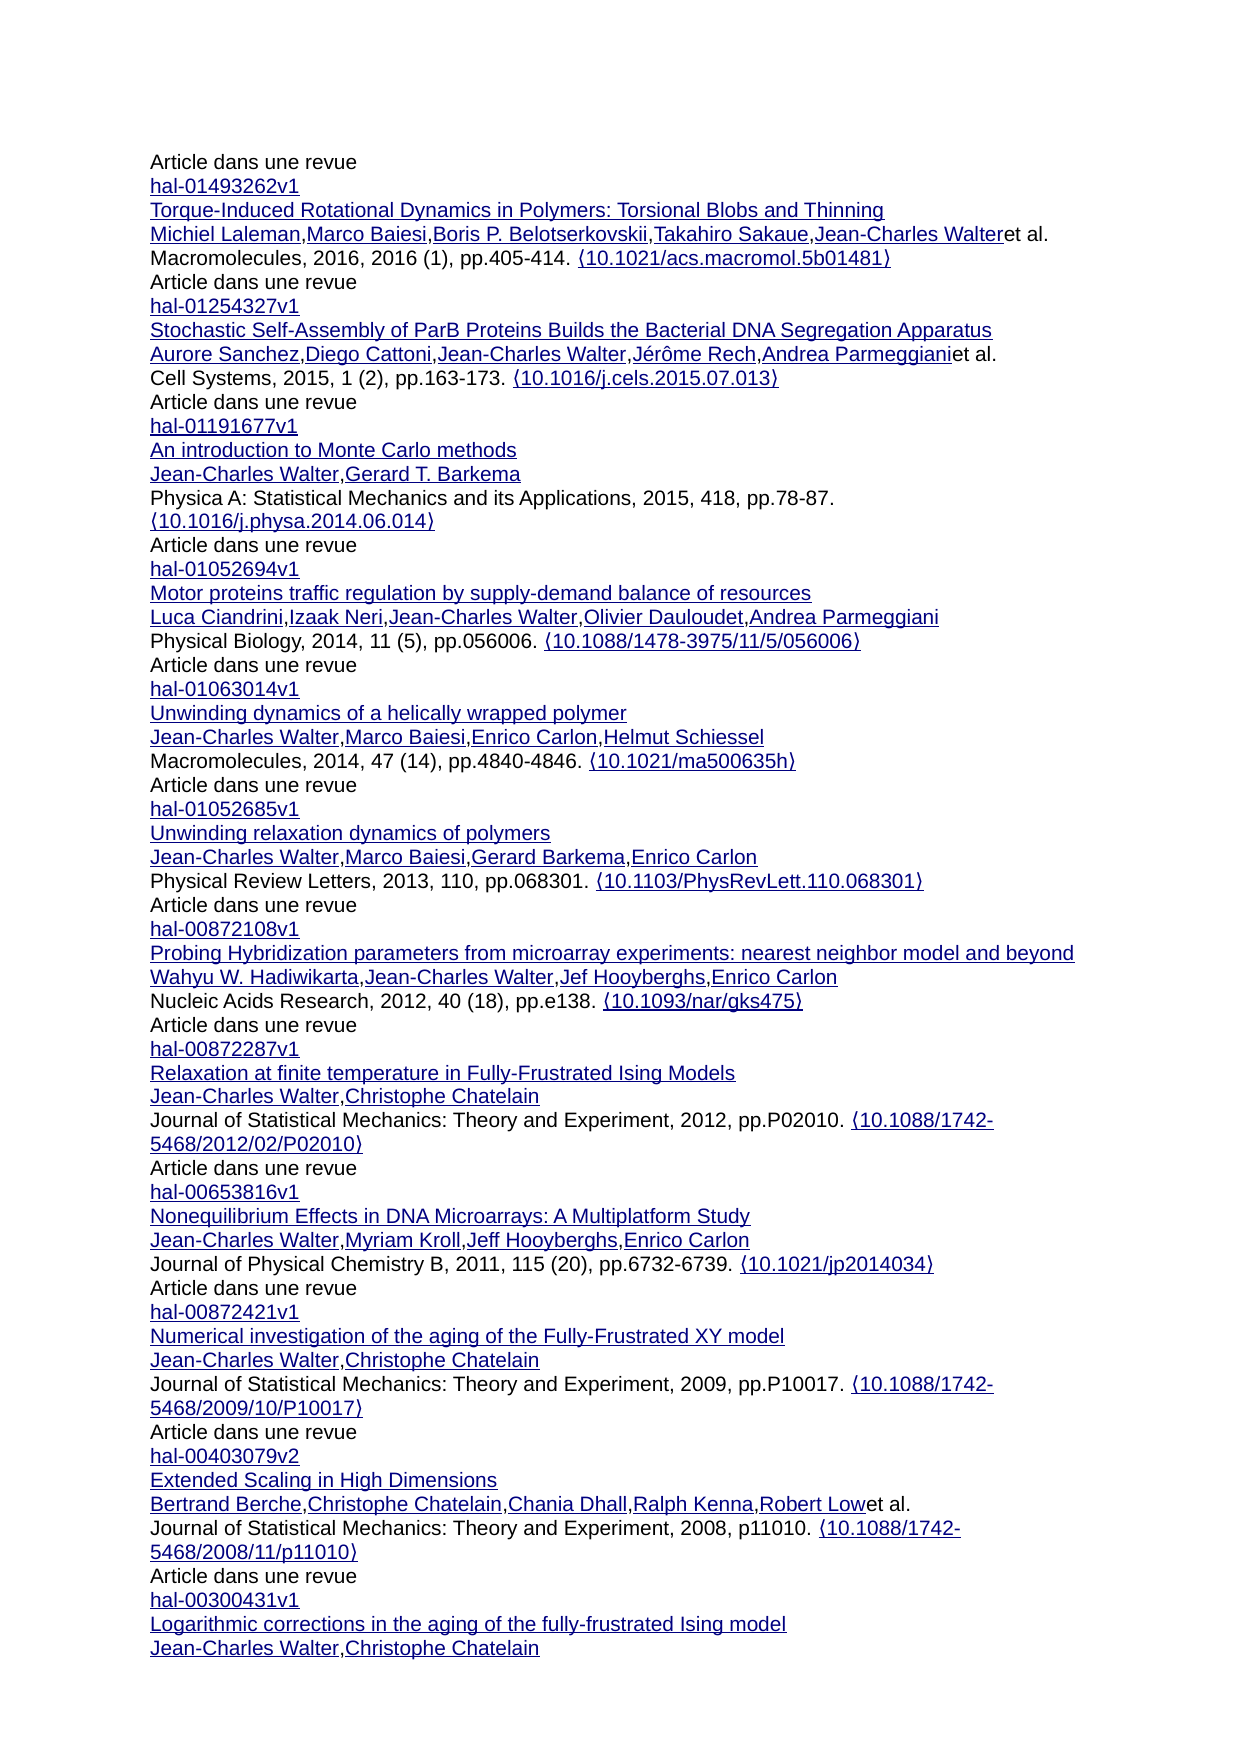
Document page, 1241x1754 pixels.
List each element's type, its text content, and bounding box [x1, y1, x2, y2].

table_cell Unwinding relaxation dynamics of polymers Jean-Charles Walter,Marco Baiesi,Gerard Barkema,Enrico Carlon Physical Review Letters, 2013, 110, pp.068301. ⟨10.1103/PhysRevLett.110.068301⟩ Article dans une revue hal-00872108v1 [150, 821, 1090, 941]
table_cell Probing Hybridization parameters from microarray experiments: nearest neighbor model and beyond Wahyu W. Hadiwikarta,Jean-Charles Walter,Jef Hooyberghs,Enrico Carlon Nucleic Acids Research, 2012, 40 (18), pp.e138. ⟨10.1093/nar/gks475⟩ Article dans une revue hal-00872287v1 [150, 941, 1090, 1060]
table_cell Extended Scaling in High Dimensions Bertrand Berche,Christophe Chatelain,Chania Dhall,Ralph Kenna,Robert Lowet al. Journal of Statistical Mechanics: Theory and Experiment, 2008, p11010. ⟨10.1088/1742-5468/2008/11/p11010⟩ Article dans une revue hal-00300431v1 [150, 1468, 1090, 1611]
table_cell Article dans une revue hal-01493262v1 [150, 150, 1090, 198]
table_cell Torque-Induced Rotational Dynamics in Polymers: Torsional Blobs and Thinning Michiel Laleman,Marco Baiesi,Boris P. Belotserkovskii,Takahiro Sakaue,Jean-Charles Walteret al. Macromolecules, 2016, 2016 (1), pp.405-414. ⟨10.1021/acs.macromol.5b01481⟩ Article dans une revue hal-01254327v1 [150, 198, 1090, 318]
table_cell Motor proteins traffic regulation by supply-demand balance of resources Luca Ciandrini,Izaak Neri,Jean-Charles Walter,Olivier Dauloudet,Andrea Parmeggiani Physical Biology, 2014, 11 (5), pp.056006. ⟨10.1088/1478-3975/11/5/056006⟩ Article dans une revue hal-01063014v1 [150, 581, 1090, 701]
table_cell Stochastic Self-Assembly of ParB Proteins Builds the Bacterial DNA Segregation Apparatus Aurore Sanchez,Diego Cattoni,Jean-Charles Walter,Jérôme Rech,Andrea Parmeggianiet al. Cell Systems, 2015, 1 (2), pp.163-173. ⟨10.1016/j.cels.2015.07.013⟩ Article dans une revue hal-01191677v1 [150, 318, 1090, 437]
table_cell Numerical investigation of the aging of the Fully-Frustrated XY model Jean-Charles Walter,Christophe Chatelain Journal of Statistical Mechanics: Theory and Experiment, 2009, pp.P10017. ⟨10.1088/1742-5468/2009/10/P10017⟩ Article dans une revue hal-00403079v2 [150, 1324, 1090, 1468]
table_cell An introduction to Monte Carlo methods Jean-Charles Walter,Gerard T. Barkema Physica A: Statistical Mechanics and its Applications, 2015, 418, pp.78-87. ⟨10.1016/j.physa.2014.06.014⟩ Article dans une revue hal-01052694v1 [150, 438, 1090, 581]
table_cell Nonequilibrium Effects in DNA Microarrays: A Multiplatform Study Jean-Charles Walter,Myriam Kroll,Jeff Hooyberghs,Enrico Carlon Journal of Physical Chemistry B, 2011, 115 (20), pp.6732-6739. ⟨10.1021/jp2014034⟩ Article dans une revue hal-00872421v1 [150, 1204, 1090, 1324]
table_cell Logarithmic corrections in the aging of the fully-frustrated Ising model Jean-Charles Walter,Christophe Chatelain [150, 1611, 1090, 1659]
table_cell Unwinding dynamics of a helically wrapped polymer Jean-Charles Walter,Marco Baiesi,Enrico Carlon,Helmut Schiessel Macromolecules, 2014, 47 (14), pp.4840-4846. ⟨10.1021/ma500635h⟩ Article dans une revue hal-01052685v1 [150, 701, 1090, 821]
table_cell Relaxation at finite temperature in Fully-Frustrated Ising Models Jean-Charles Walter,Christophe Chatelain Journal of Statistical Mechanics: Theory and Experiment, 2012, pp.P02010. ⟨10.1088/1742-5468/2012/02/P02010⟩ Article dans une revue hal-00653816v1 [150, 1060, 1090, 1204]
